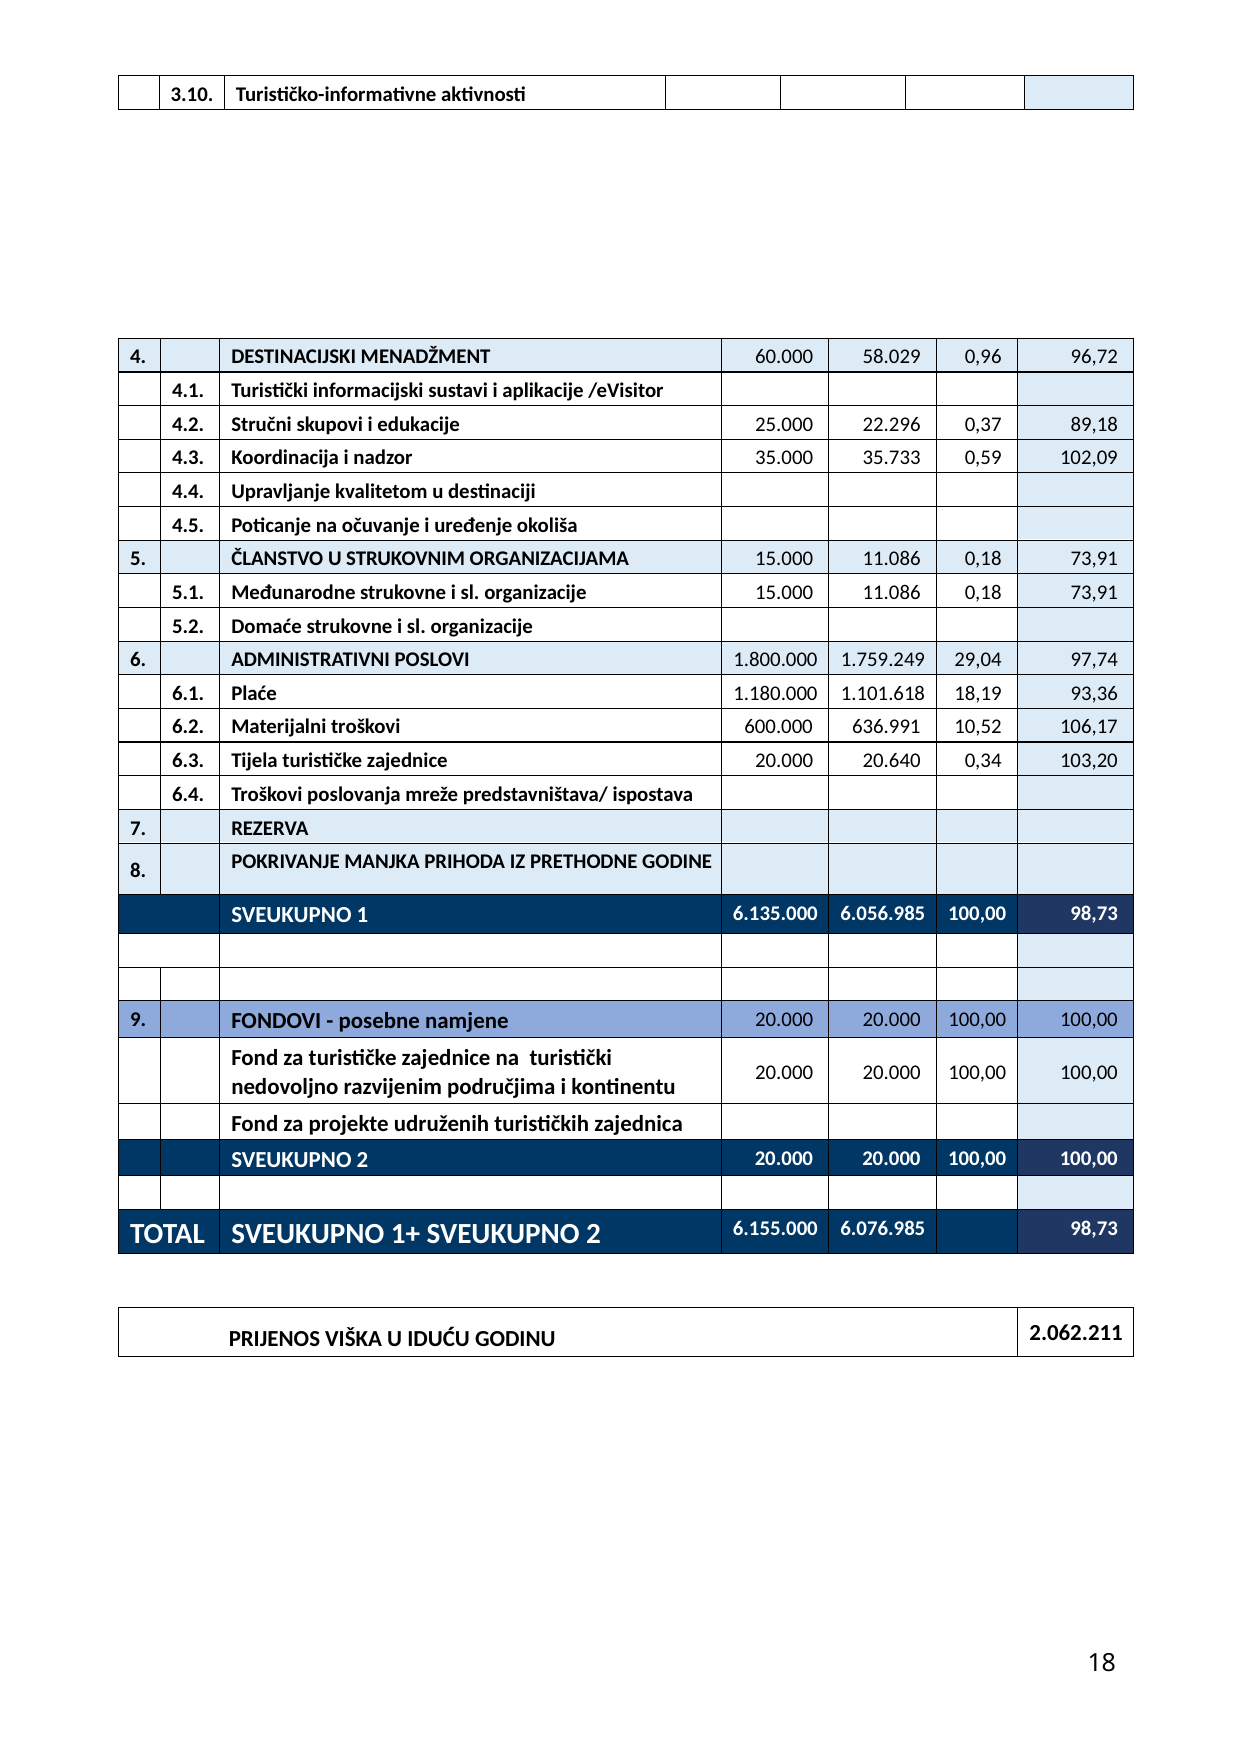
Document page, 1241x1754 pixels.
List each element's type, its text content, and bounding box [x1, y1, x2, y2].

table_cell 0,37 [937, 406, 1017, 439]
table_cell 0,34 [937, 743, 1017, 775]
table_cell Fond za projekte udruženih turističkih zajednica [220, 1104, 721, 1139]
table_cell 6.056.985 [829, 895, 936, 933]
table_cell [161, 1140, 219, 1175]
table_cell 6.4. [161, 776, 219, 809]
table_cell [1018, 810, 1133, 842]
table_cell [220, 934, 721, 967]
table_cell SVEUKUPNO 1 [220, 895, 721, 933]
table_cell 100,00 [937, 1038, 1017, 1103]
table_cell 6.2. [161, 709, 219, 741]
table_cell 4.1. [161, 373, 219, 405]
table_cell 6.076.985 [829, 1210, 936, 1253]
table_cell [119, 574, 160, 607]
table_cell [161, 968, 219, 1000]
table_cell [220, 1176, 721, 1209]
table_cell 1.800.000 [722, 642, 828, 674]
table_cell [119, 1038, 160, 1103]
table_cell 1.759.249 [829, 642, 936, 674]
table_cell [829, 473, 936, 506]
table_cell 5.2. [161, 608, 219, 641]
table_cell [161, 844, 219, 894]
table_cell [937, 1210, 1017, 1253]
table_cell [906, 76, 1024, 109]
table_cell 97,74 [1018, 642, 1133, 674]
table_cell 6.155.000 [722, 1210, 828, 1253]
table_header 96,72 [1018, 339, 1133, 371]
table_cell 6.1. [161, 675, 219, 708]
table_cell [119, 473, 160, 506]
table_cell [161, 1104, 219, 1139]
table_cell Plaće [220, 675, 721, 708]
table_cell Poticanje na očuvanje i uređenje okoliša [220, 507, 721, 539]
table_cell Turističko-informativne aktivnosti [225, 76, 665, 109]
table_cell 18,19 [937, 675, 1017, 708]
table_cell TOTAL [119, 1210, 219, 1253]
table_cell POKRIVANJE MANJKA PRIHODA IZ PRETHODNE GODINE [220, 844, 721, 894]
table_cell 5. [119, 541, 160, 573]
table_cell 20.000 [829, 1140, 936, 1175]
table_cell [829, 1104, 936, 1139]
table_cell 100,00 [937, 1140, 1017, 1175]
table_cell 29,04 [937, 642, 1017, 674]
table_cell [119, 440, 160, 472]
table_cell [722, 373, 828, 405]
table_cell 20.000 [829, 1001, 936, 1037]
table_cell [220, 968, 721, 1000]
table_header 4. [119, 339, 160, 371]
table_cell [722, 507, 828, 539]
table_cell Fond za turističke zajednice na turistički nedovoljno razvijenim područjima i kontinentu [220, 1038, 721, 1103]
table_cell 20.000 [722, 1038, 828, 1103]
table_cell [937, 608, 1017, 641]
table_cell [1018, 844, 1133, 894]
table_cell 4.3. [161, 440, 219, 472]
table_cell Materijalni troškovi [220, 709, 721, 741]
table_cell 6.135.000 [722, 895, 828, 933]
table_cell [937, 934, 1017, 967]
table_cell [937, 844, 1017, 894]
table_cell [119, 709, 160, 741]
table_cell [829, 1176, 936, 1209]
table_cell 1.180.000 [722, 675, 828, 708]
table_cell [829, 608, 936, 641]
table_cell [119, 1176, 160, 1209]
table_cell [829, 373, 936, 405]
table_cell [119, 406, 160, 439]
table_cell [1018, 373, 1133, 405]
table_cell [781, 76, 905, 109]
table_cell [722, 608, 828, 641]
table_cell 98,73 [1018, 895, 1133, 933]
table_cell 20.000 [829, 1038, 936, 1103]
table_cell [1018, 968, 1133, 1000]
table_cell [937, 1104, 1017, 1139]
table_cell [1018, 1176, 1133, 1209]
table_cell 93,36 [1018, 675, 1133, 708]
table_cell 98,73 [1018, 1210, 1133, 1253]
table_cell 100,00 [1018, 1001, 1133, 1037]
table_cell [119, 776, 160, 809]
table_cell 20.640 [829, 743, 936, 775]
table_cell 35.733 [829, 440, 936, 472]
table_cell [119, 1104, 160, 1139]
table_cell 7. [119, 810, 160, 842]
table_cell [161, 541, 219, 573]
table_cell SVEUKUPNO 2 [220, 1140, 721, 1175]
table_cell 5.1. [161, 574, 219, 607]
table_cell 0,18 [937, 574, 1017, 607]
table_cell 636.991 [829, 709, 936, 741]
table_cell 600.000 [722, 709, 828, 741]
table_cell 15.000 [722, 574, 828, 607]
table_cell [161, 1176, 219, 1209]
table_cell [937, 968, 1017, 1000]
table_cell Domaće strukovne i sl. organizacije [220, 608, 721, 641]
table_cell REZERVA [220, 810, 721, 842]
table_cell ADMINISTRATIVNI POSLOVI [220, 642, 721, 674]
table_cell 73,91 [1018, 541, 1133, 573]
table_cell 6.3. [161, 743, 219, 775]
table_cell [1018, 507, 1133, 539]
table_cell [722, 844, 828, 894]
table_cell 4.4. [161, 473, 219, 506]
table_cell [1018, 776, 1133, 809]
table_cell [1018, 1104, 1133, 1139]
table_cell [1018, 934, 1133, 967]
table_cell [829, 507, 936, 539]
table_cell [937, 1176, 1017, 1209]
table_cell 103,20 [1018, 743, 1133, 775]
table_cell [829, 968, 936, 1000]
table_cell [937, 373, 1017, 405]
table_cell 89,18 [1018, 406, 1133, 439]
table_cell 15.000 [722, 541, 828, 573]
table_cell [722, 934, 828, 967]
table_header PRIJENOS VIŠKA U IDUĆU GODINU [119, 1308, 1017, 1356]
table_cell [722, 473, 828, 506]
table_cell [119, 743, 160, 775]
table_header DESTINACIJSKI MENADŽMENT [220, 339, 721, 371]
table_cell [937, 507, 1017, 539]
table_cell Upravljanje kvalitetom u destinaciji [220, 473, 721, 506]
table_cell Troškovi poslovanja mreže predstavništava/ ispostava [220, 776, 721, 809]
table_cell [1018, 473, 1133, 506]
table_cell 3.10. [160, 76, 224, 109]
table_cell 4.5. [161, 507, 219, 539]
table_header 60.000 [722, 339, 828, 371]
table_cell [119, 968, 160, 1000]
table_cell 100,00 [937, 1001, 1017, 1037]
table_cell [829, 844, 936, 894]
table_cell Međunarodne strukovne i sl. organizacije [220, 574, 721, 607]
table_cell [161, 642, 219, 674]
table_cell [119, 895, 219, 933]
table_cell Stručni skupovi i edukacije [220, 406, 721, 439]
table_cell [829, 934, 936, 967]
table_cell [119, 507, 160, 539]
table_cell [161, 810, 219, 842]
table_cell 11.086 [829, 574, 936, 607]
table_cell [119, 76, 159, 109]
table_cell 9. [119, 1001, 160, 1037]
table_cell 1.101.618 [829, 675, 936, 708]
table_cell 6. [119, 642, 160, 674]
table_cell [1018, 608, 1133, 641]
table_cell 20.000 [722, 1140, 828, 1175]
table_header 0,96 [937, 339, 1017, 371]
table_cell [722, 1176, 828, 1209]
table_header 58.029 [829, 339, 936, 371]
table_cell [1025, 76, 1133, 109]
table_cell 100,00 [1018, 1038, 1133, 1103]
table_cell 11.086 [829, 541, 936, 573]
table_cell FONDOVI - posebne namjene [220, 1001, 721, 1037]
table_cell 4.2. [161, 406, 219, 439]
table_cell SVEUKUPNO 1+ SVEUKUPNO 2 [220, 1210, 721, 1253]
table_cell 0,18 [937, 541, 1017, 573]
table_cell [161, 1038, 219, 1103]
table_cell [722, 968, 828, 1000]
table_cell 73,91 [1018, 574, 1133, 607]
table_cell Koordinacija i nadzor [220, 440, 721, 472]
table_cell [937, 810, 1017, 842]
table_cell 0,59 [937, 440, 1017, 472]
table_cell Tijela turističke zajednice [220, 743, 721, 775]
table_header [161, 339, 219, 371]
table_cell [666, 76, 780, 109]
table_cell [722, 776, 828, 809]
table_cell 106,17 [1018, 709, 1133, 741]
table_cell Turistički informacijski sustavi i aplikacije /eVisitor [220, 373, 721, 405]
table_cell 20.000 [722, 743, 828, 775]
table_cell ČLANSTVO U STRUKOVNIM ORGANIZACIJAMA [220, 541, 721, 573]
table_cell 35.000 [722, 440, 828, 472]
table_cell [937, 473, 1017, 506]
table_cell [119, 675, 160, 708]
table_cell [937, 776, 1017, 809]
table_cell [119, 1140, 160, 1175]
table_cell [119, 608, 160, 641]
table_header 2.062.211 [1018, 1308, 1133, 1356]
table_cell 8. [119, 844, 160, 894]
table_cell 10,52 [937, 709, 1017, 741]
table_cell [161, 1001, 219, 1037]
table_cell 20.000 [722, 1001, 828, 1037]
table_cell [829, 776, 936, 809]
table_cell 102,09 [1018, 440, 1133, 472]
table_cell 100,00 [1018, 1140, 1133, 1175]
table_cell [119, 373, 160, 405]
table_cell [722, 1104, 828, 1139]
table_cell [829, 810, 936, 842]
table_cell [722, 810, 828, 842]
table_cell [119, 934, 219, 967]
table_cell 100,00 [937, 895, 1017, 933]
table_cell 25.000 [722, 406, 828, 439]
table_cell 22.296 [829, 406, 936, 439]
